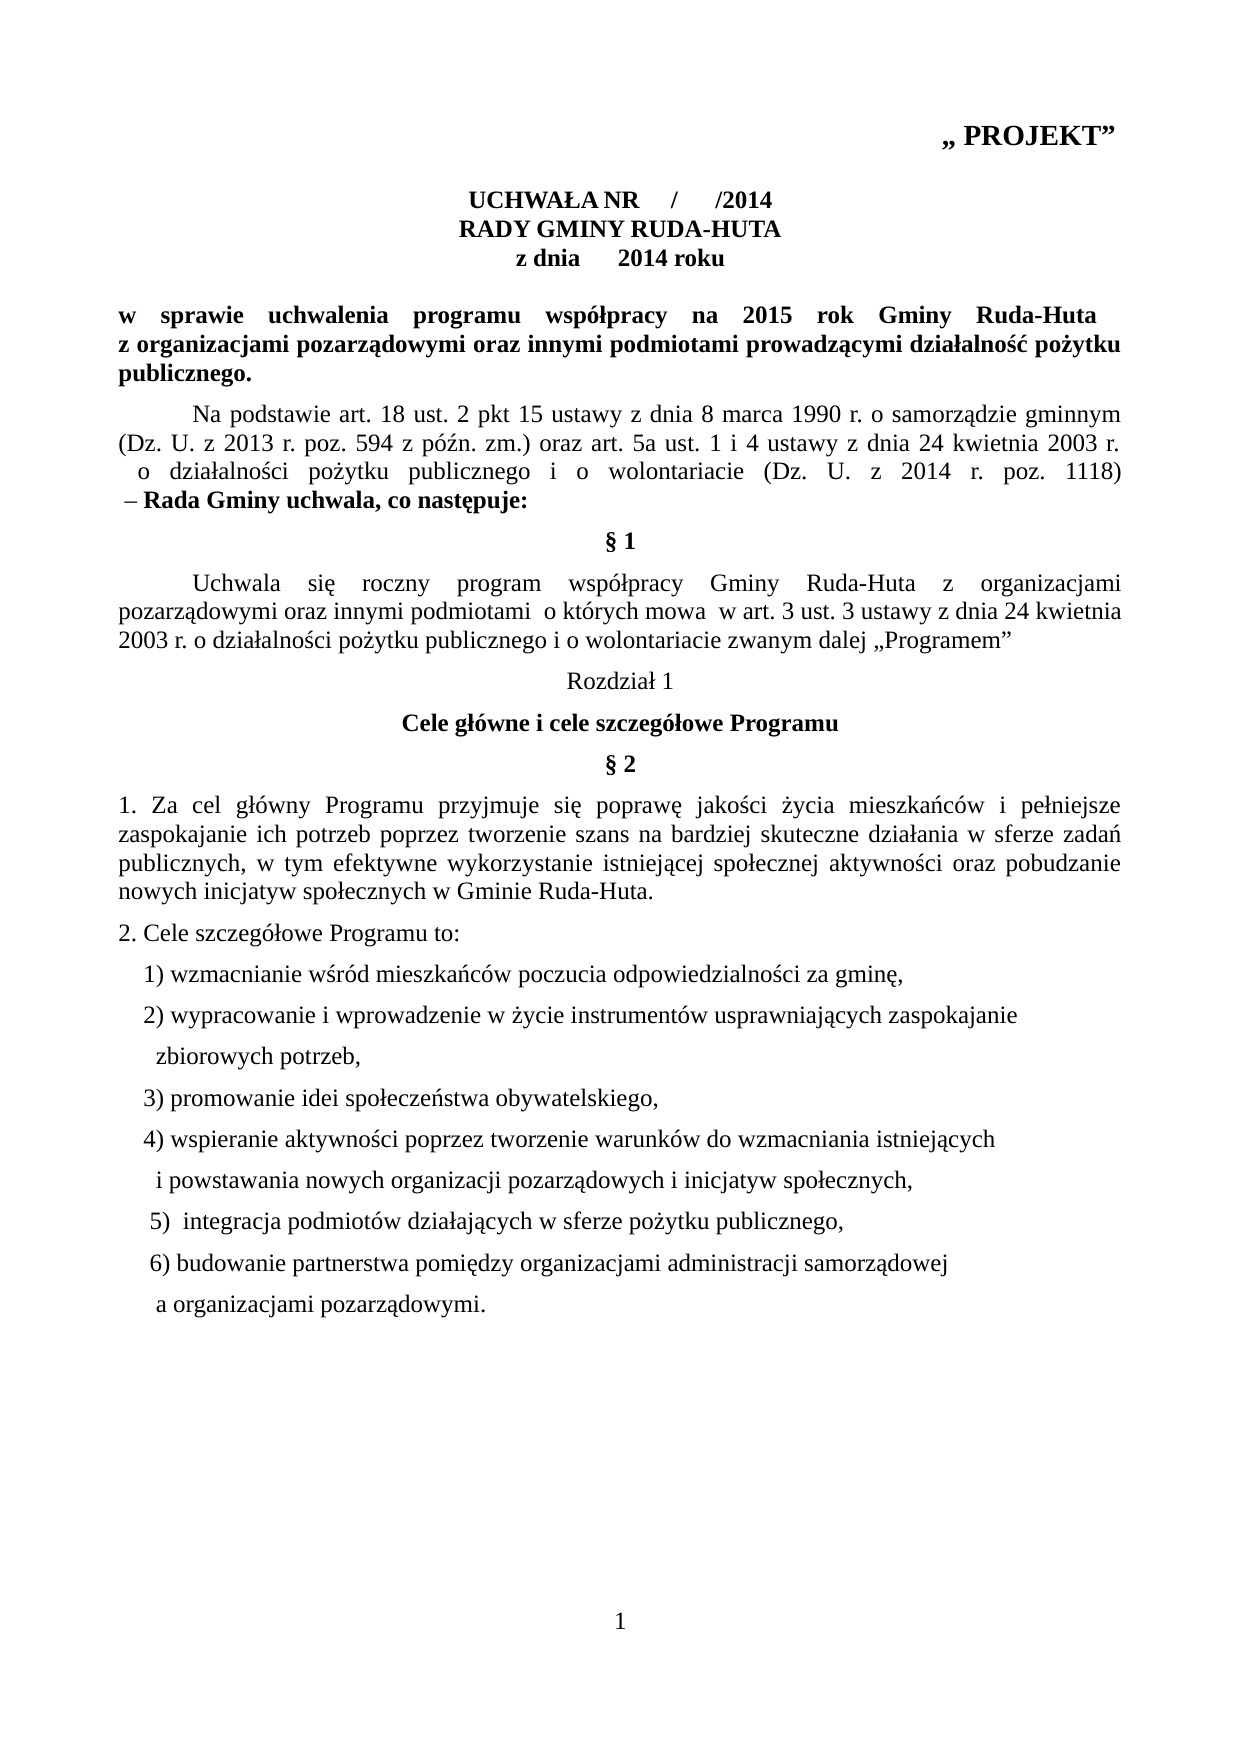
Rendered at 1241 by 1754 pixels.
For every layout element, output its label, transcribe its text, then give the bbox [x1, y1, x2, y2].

text 1) wzmacnianie wśród mieszkańców poczucia odpowiedzialności za gminę, [118, 959, 1122, 988]
text 5) integracja podmiotów działających w sferze pożytku publicznego, [118, 1206, 1122, 1235]
text § 1 [118, 526, 1122, 555]
text 2) wypracowanie i wprowadzenie w życie instrumentów usprawniających zaspokajanie [118, 1000, 1122, 1029]
text RADY GMINY RUDA-HUTA [118, 214, 1122, 243]
subtitle „ PROJEKT” [118, 118, 1122, 152]
text Uchwala się roczny program współpracy Gminy Ruda-Huta z organizacjami pozarządowymi oraz innymi podmiotami o których mowa w art. 3 ust. 3 ustawy z dnia 24 kwietnia 2003 r. o działalności pożytku publicznego i o wolontariacie zwanym dalej „Programem” [118, 568, 1122, 654]
text 3) promowanie idei społeczeństwa obywatelskiego, [118, 1083, 1122, 1111]
text § 2 [118, 749, 1122, 778]
text w sprawie uchwalenia programu współpracy na 2015 rok Gminy Ruda-Huta z organizacjami pozarządowymi oraz innymi podmiotami prowadzącymi działalność pożytku publicznego. [118, 300, 1122, 386]
text i powstawania nowych organizacji pozarządowych i inicjatyw społecznych, [118, 1165, 1122, 1194]
text Rozdział 1 [118, 666, 1122, 695]
text 6) budowanie partnerstwa pomiędzy organizacjami administracji samorządowej [118, 1248, 1122, 1276]
text z dnia 2014 roku [118, 243, 1122, 271]
text 1. Za cel główny Programu przyjmuje się poprawę jakości życia mieszkańców i pełniejsze zaspokajanie ich potrzeb poprzez tworzenie szans na bardziej skuteczne działania w sferze zadań publicznych, w tym efektywne wykorzystanie istniejącej społecznej aktywności oraz pobudzanie nowych inicjatyw społecznych w Gminie Ruda-Huta. [118, 790, 1122, 905]
text 2. Cele szczegółowe Programu to: [118, 918, 1122, 946]
text 4) wspieranie aktywności poprzez tworzenie warunków do wzmacniania istniejących [118, 1124, 1122, 1153]
text Na podstawie art. 18 ust. 2 pkt 15 ustawy z dnia 8 marca 1990 r. o samorządzie gminnym (Dz. U. z 2013 r. poz. 594 z późn. zm.) oraz art. 5a ust. 1 i 4 ustawy z dnia 24 kwietnia 2003 r. o działalności pożytku publicznego i o wolontariacie (Dz. U. z 2014 r. poz. 1118) – Rada Gminy uchwala, co następuje: [118, 399, 1122, 514]
text zbiorowych potrzeb, [118, 1041, 1122, 1070]
subtitle UCHWAŁA NR / /2014 [118, 185, 1122, 214]
text Cele główne i cele szczegółowe Programu [118, 708, 1122, 736]
text a organizacjami pozarządowymi. [118, 1289, 1122, 1318]
